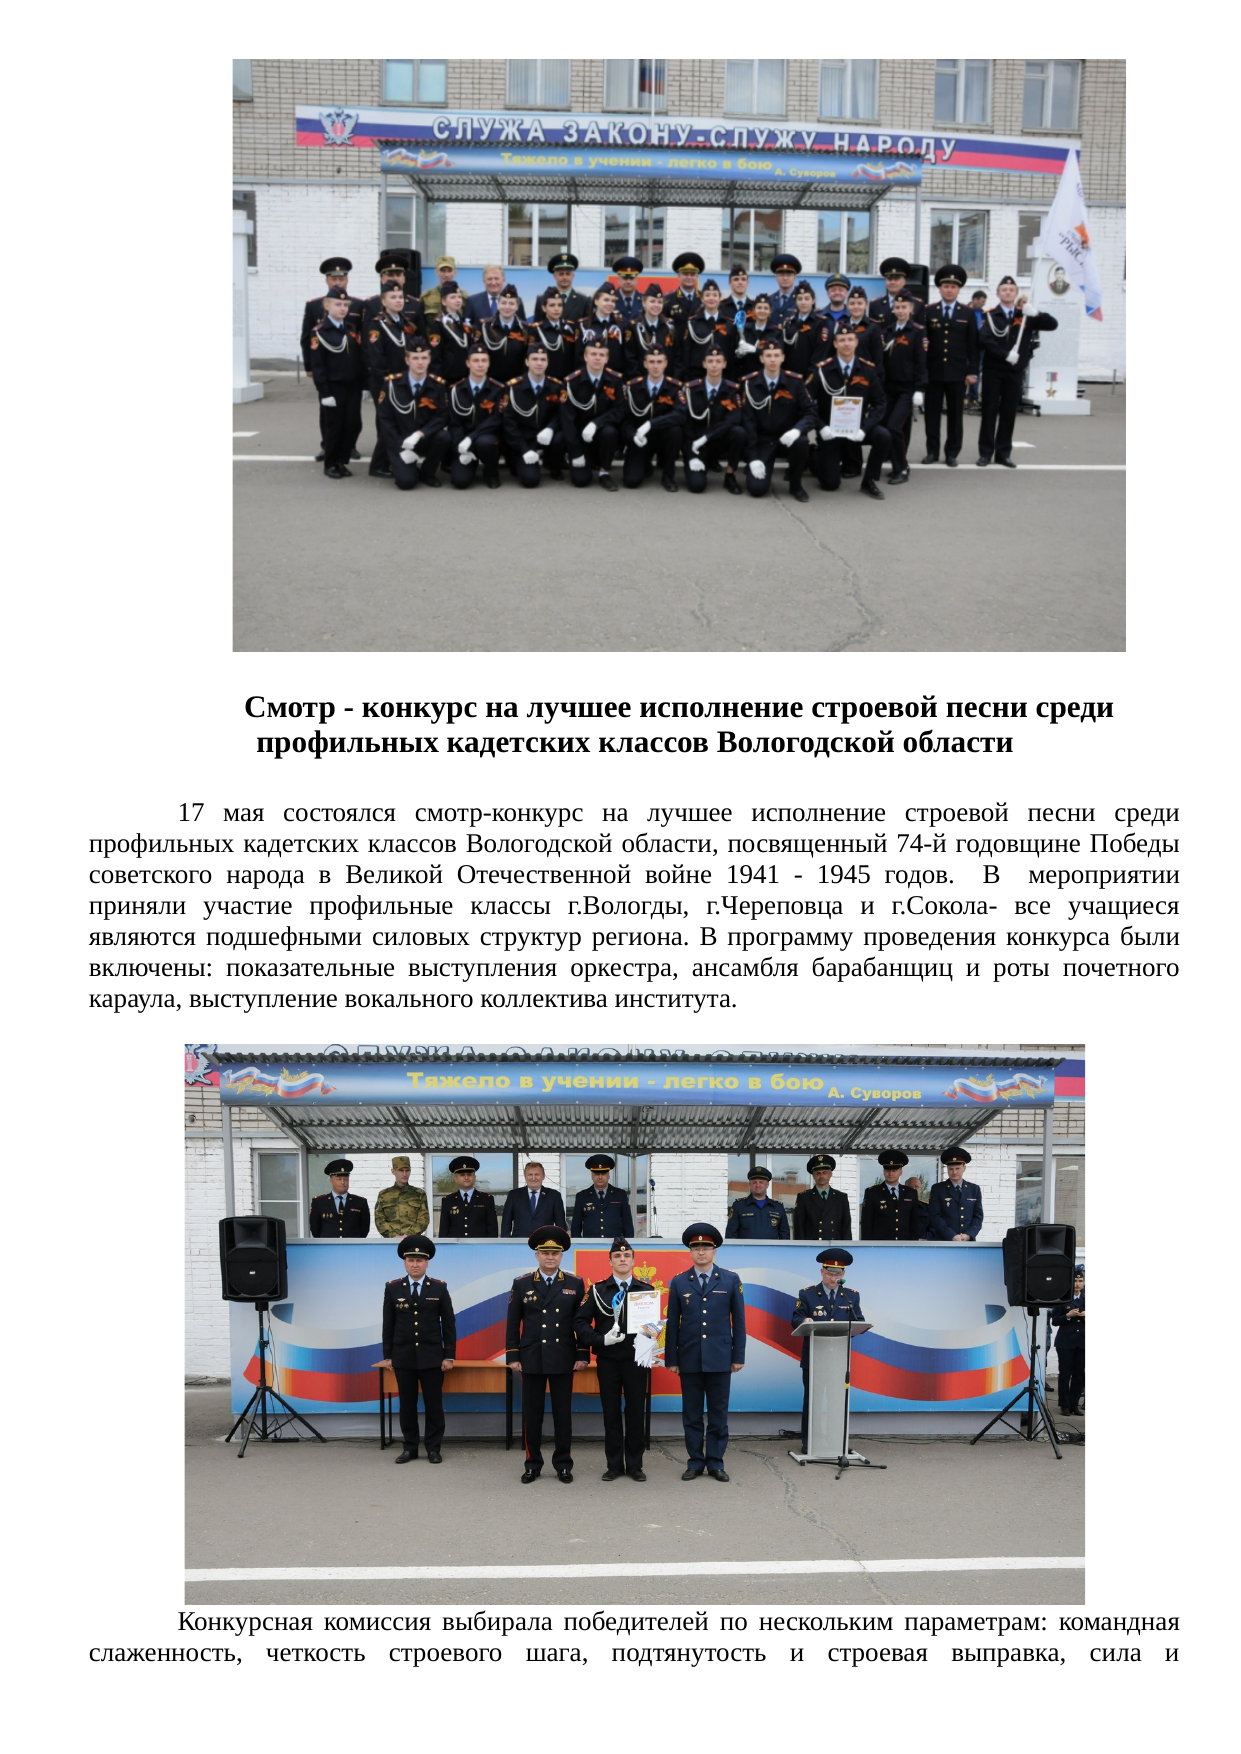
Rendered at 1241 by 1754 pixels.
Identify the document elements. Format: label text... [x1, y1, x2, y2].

text 17 мая состоялся смотр-конкурс на лучшее исполнение строевой песни среди профильных кадетских классов Вологодской области, посвященный 74-й годовщине Победы советского народа в Великой Отечественной войне 1941 - 1945 годов. В мероприятии приняли участие профильные классы г.Вологды, г.Череповца и г.Сокола- все учащиеся являются подшефными силовых структур региона. В программу проведения конкурса были включены: показательные выступления оркестра, ансамбля барабанщиц и роты почетного караула, выступление вокального коллектива института. [89, 796, 1181, 1014]
text Смотр - конкурс на лучшее исполнение строевой песни среди профильных кадетских классов Вологодской области [89, 688, 1181, 760]
text Конкурсная комиссия выбирала победителей по нескольким параметрам: командная слаженность, четкость строевого шага, подтянутость и строевая выправка, сила и [89, 1105, 1181, 1667]
